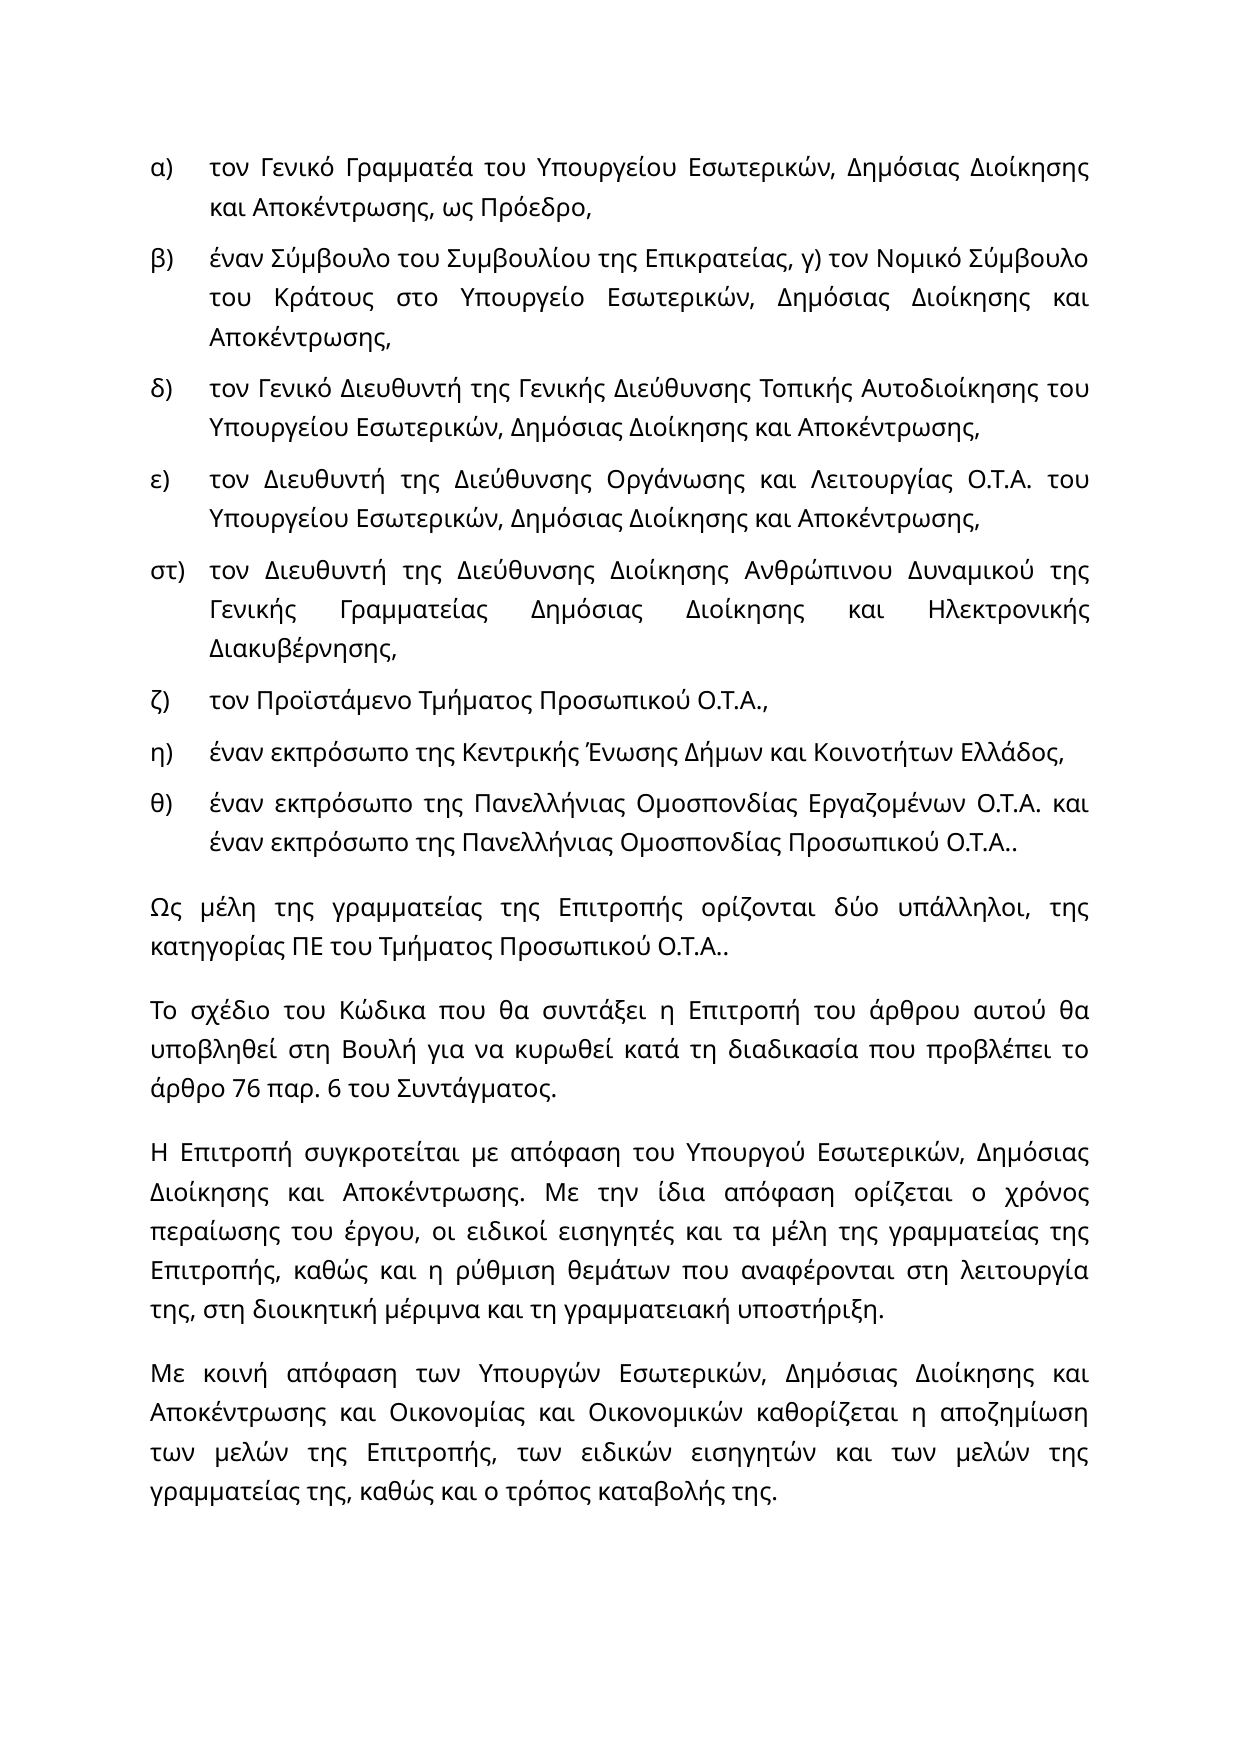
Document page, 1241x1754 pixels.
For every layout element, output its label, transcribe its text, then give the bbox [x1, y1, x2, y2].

list θ) έναν εκπρόσωπο της Πανελλήνιας Ομοσπονδίας Εργαζομένων Ο.Τ.Α. και έναν εκπρόσωπο της Πανελλήνιας Ομοσπονδίας Προσωπικού Ο.Τ.Α.. [150, 786, 1090, 859]
text Ως μέλη της γραμματείας της Επιτροπής ορίζονται δύο υπάλληλοι, της κατηγορίας ΠΕ του Τμήματος Προσωπικού Ο.Τ.Α.. [150, 889, 1090, 962]
list ε) τον Διευθυντή της Διεύθυνσης Οργάνωσης και Λειτουργίας Ο.Τ.Α. του Υπουργείου Εσωτερικών, Δημόσιας Διοίκησης και Αποκέντρωσης, [150, 462, 1090, 535]
list η) έναν εκπρόσωπο της Κεντρικής Ένωσης Δήμων και Κοινοτήτων Ελλάδος, [150, 734, 1090, 768]
list α) τον Γενικό Γραμματέα του Υπουργείου Εσωτερικών, Δημόσιας Διοίκησης και Αποκέντρωσης, ως Πρόεδρο, [150, 150, 1090, 223]
text Η Επιτροπή συγκροτείται με απόφαση του Υπουργού Εσωτερικών, Δημόσιας Διοίκησης και Αποκέντρωσης. Με την ίδια απόφαση ορίζεται ο χρόνος περαίωσης του έργου, οι ειδικοί εισηγητές και τα μέλη της γραμματείας της Επιτροπής, καθώς και η ρύθμιση θεμάτων που αναφέρονται στη λειτουργία της, στη διοικητική μέριμνα και τη γραμματειακή υποστήριξη. [150, 1135, 1090, 1326]
text Με κοινή απόφαση των Υπουργών Εσωτερικών, Δημόσιας Διοίκησης και Αποκέντρωσης και Οικονομίας και Οικονομικών καθορίζεται η αποζημίωση των μελών της Επιτροπής, των ειδικών εισηγητών και των μελών της γραμματείας της, καθώς και ο τρόπος καταβολής της. [150, 1356, 1090, 1507]
list ζ) τον Προϊστάμενο Τμήματος Προσωπικού Ο.Τ.Α., [150, 682, 1090, 717]
list στ) τον Διευθυντή της Διεύθυνσης Διοίκησης Ανθρώπινου Δυναμικού της Γενικής Γραμματείας Δημόσιας Διοίκησης και Ηλεκτρονικής Διακυβέρνησης, [150, 552, 1090, 665]
list β) έναν Σύμβουλο του Συμβουλίου της Επικρατείας, γ) τον Νομικό Σύμβουλο του Κράτους στο Υπουργείο Εσωτερικών, Δημόσιας Διοίκησης και Αποκέντρωσης, [150, 241, 1090, 353]
text Το σχέδιο του Κώδικα που θα συντάξει η Επιτροπή του άρθρου αυτού θα υποβληθεί στη Βουλή για να κυρωθεί κατά τη διαδικασία που προβλέπει το άρθρο 76 παρ. 6 του Συντάγματος. [150, 992, 1090, 1105]
list δ) τον Γενικό Διευθυντή της Γενικής Διεύθυνσης Τοπικής Αυτοδιοίκησης του Υπουργείου Εσωτερικών, Δημόσιας Διοίκησης και Αποκέντρωσης, [150, 371, 1090, 444]
